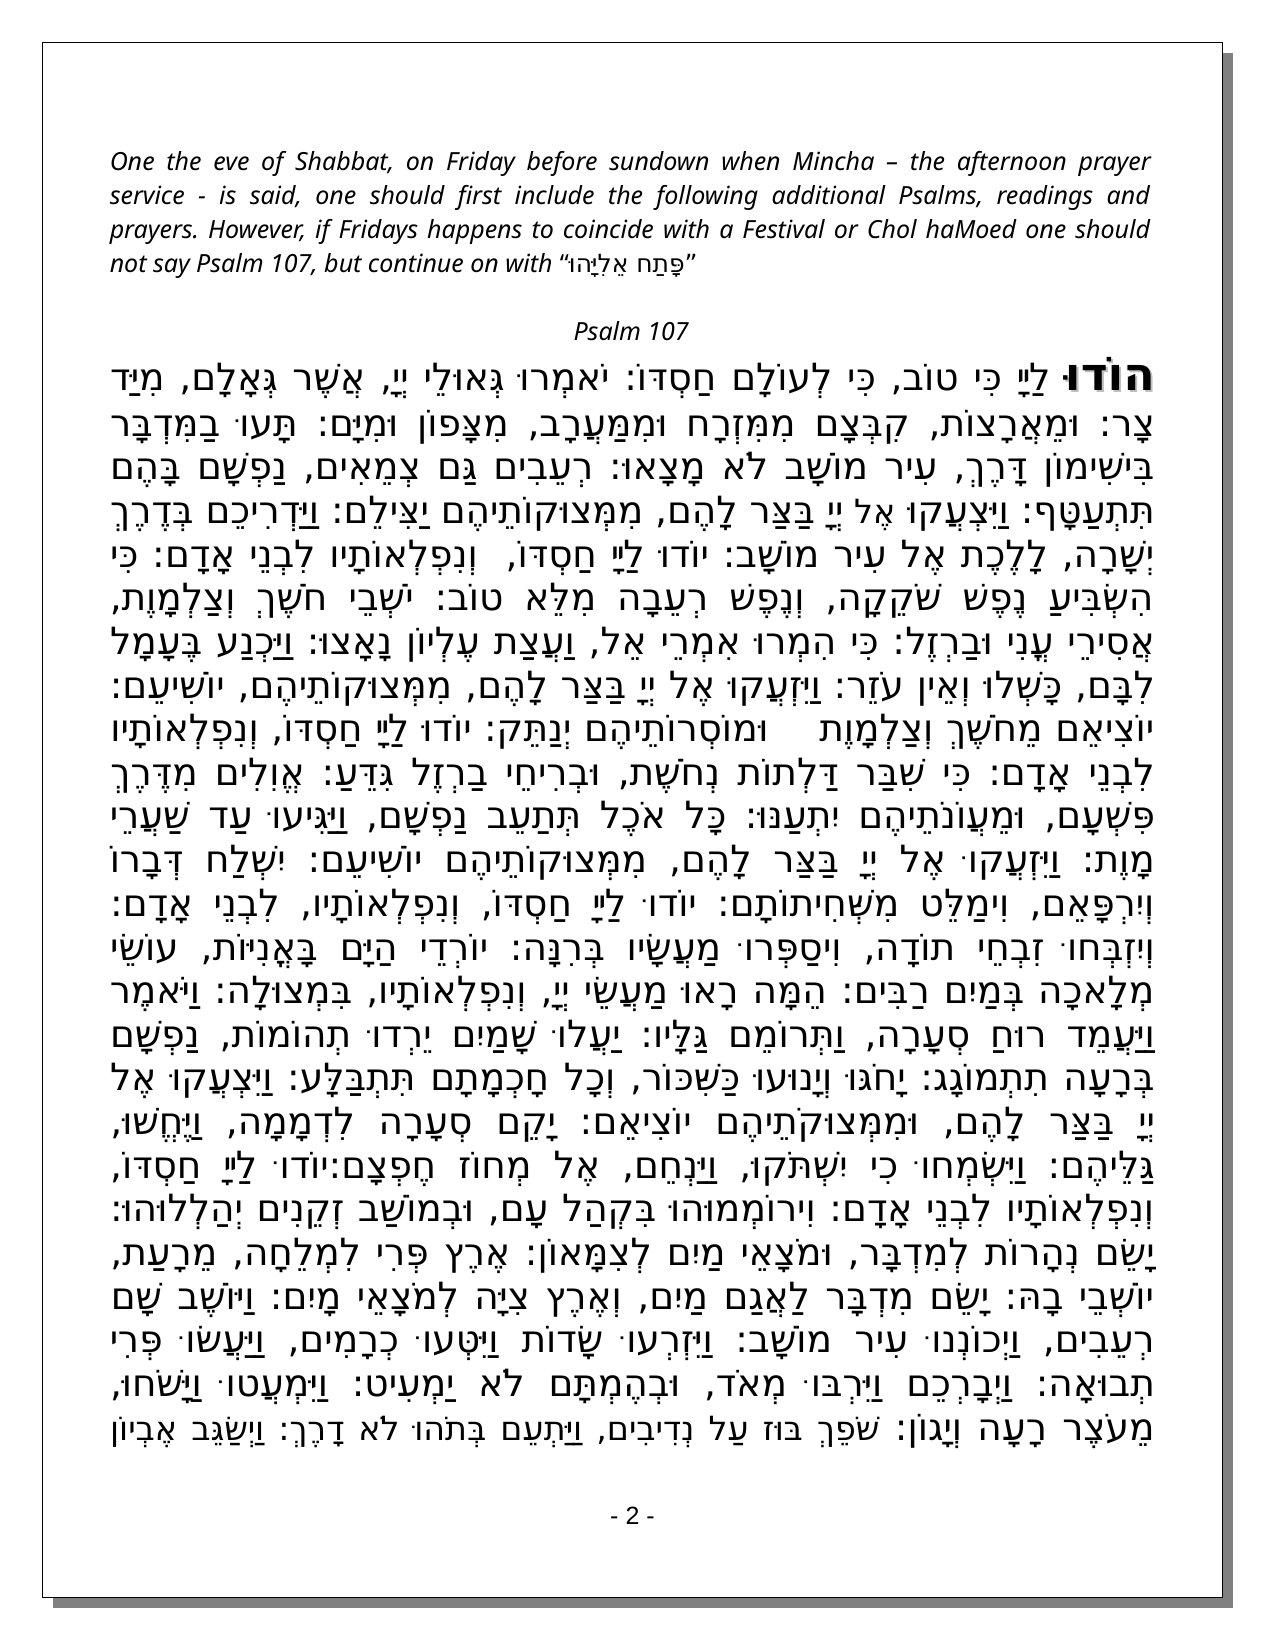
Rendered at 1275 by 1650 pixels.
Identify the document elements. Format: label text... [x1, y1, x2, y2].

text One the eve of Shabbat, on Friday before sundown when Mincha – the afternoon prayer service - is said, one should first include the following additional Psalms, readings and prayers. However, if Fridays happens to coincide with a Festival or Chol haMoed one should not say Psalm 107, but continue on with “פָּתַח אֵלִיָּהוּ” [109, 144, 1155, 280]
text Psalm 107 [109, 314, 1155, 348]
text הוֹדוּ לַײָ כִּי טוֹב, כִּי לְעוֹלָם חַסְדּוֹ: יֹאמְרוּ גְּאוּלֵי יְיָ, אֲשֶׁר גְּאָלָם, מִיַּד צָר: וּמֵאֲרָצוֹת, קִבְּצָם מִמִּזְרָח וּמִמַּעֲרָב, מִצָּפוֹן וּמִיָּם: תָּעוּ בַמִּדְבָּר בִּישִׁימוֹן דָּרֶךְ, עִיר מוֹשָׁב לֹא מָצָאוּ: רְעֵבִים גַּם צְמֵאִים, נַפְשָׁם בָּהֶם תִּתְעַטָּף: וַיִּצְעֲקוּ אֶל יְיָ בַּצַּר לָהֶם, מִמְּצוּקוֹתֵיהֶם יַצִּילֵם: וַיַּדְרִיכֵם בְּדֶרֶךְ יְשָׁרָה, לָלֶכֶת אֶל עִיר מוֹשָׁב: יוֹדוּ לַײָ חַסְדּוֹ, וְנִפְלְאוֹתָיו לִבְנֵי אָדָם: כִּי הִשְׂבִּיעַ נֶפֶשׁ שֹׁקֵקָה, וְנֶפֶשׁ רְעֵבָה מִלֵּא טוֹב: יֹשְׁבֵי חֹשֶׁךְ וְצַלְמָוֶת, אֲסִירֵי עֳנִי וּבַרְזֶל: כִּי הִמְרוּ אִמְרֵי אֵל, וַעֲצַת עֶלְיוֹן נָאָצוּ: וַיַּכְנַע בֶּעָמָל לִבָּם, כָּשְׁלוּ וְאֵין עֹזֵר: וַיִּזְעֲקוּ אֶל יְיָ בַּצַּר לָהֶם, מִמְּצוּקוֹתֵיהֶם, יוֹשִׁיעֵם: יוֹצִיאֵם מֵחֹשֶׁךְ וְצַלְמָוֶת וּמוֹסְרוֹתֵיהֶם יְנַתֵּק: יוֹדוּ לַײָ חַסְדּוֹ, וְנִפְלְאוֹתָיו לִבְנֵי אָדָם: כִּי שִׁבַּר דַּלְתוֹת נְחֹשֶׁת, וּבְרִיחֵי בַרְזֶל גִּדֵּעַ: אֱוִלִים מִדֶּרֶךְ פִּשְׁעָם, וּמֵעֲו‍ֹנֹתֵיהֶם יִתְעַנּוּ: כָּל אֹכֶל תְּתַעֵב נַפְשָׁם, וַיַּגִּיעוּ עַד שַׁעֲרֵי מָוֶת: וַיִּזְעֲקוּ אֶל יְיָ בַּצַּר לָהֶם, מִמְּצוּקוֹתֵיהֶם יוֹשִׁיעֵם: יִשְׁלַח דְּבָרוֹ וְיִרְפָּאֵם, וִימַלֵּט מִשְּׁחִיתוֹתָם: יוֹדוּ לַײָ חַסְדּוֹ, וְנִפְלְאוֹתָיו, לִבְנֵי אָדָם: וְיִזְבְּחוּ זִבְחֵי תוֹדָה, וִיסַפְּרוּ מַעֲשָׂיו בְּרִנָּה: יוֹרְדֵי הַיָּם בָּאֳנִיּוֹת, עוֹשֵׂי מְלָאכָה בְּמַיִם רַבִּים: הֵמָּה רָאוּ מַעֲשֵׂי יְיָ, וְנִפְלְאוֹתָיו, בִּמְצוּלָה: וַיֹּאמֶר וַיַּעֲמֵד רוּחַ סְעָרָה, וַתְּרוֹמֵם גַּלָּיו: יַעֲלוּ שָׁמַיִם יֵרְדוּ תְהוֹמוֹת, נַפְשָׁם בְּרָעָה תִתְמוֹגָג: יָחֹגּוּ וְיָנוּעוּ כַּשִּׁכּוֹר, וְכָל חָכְמָתָם תִּתְבַּלָּע: וַיִּצְעֲקוּ אֶל יְיָ בַּצַּר לָהֶם, וּמִמְּצוּקֹתֵיהֶם יוֹצִיאֵם: יָקֵם סְעָרָה לִדְמָמָה, וַיֶּחֱשׁוּ, גַּלֵּיהֶם: וַיִּשְׂמְחוּ כִי יִשְׁתֹּקוּ, וַיַּנְחֵם, אֶל מְחוֹז חֶפְצָם:יוֹדוּ לַײָ חַסְדּוֹ, וְנִפְלְאוֹתָיו לִבְנֵי אָדָם: וִירוֹמְמוּהוּ בִּקְהַל עָם, וּבְמוֹשַׁב זְקֵנִים יְהַלְלוּהוּ: יָשֵׂם נְהָרוֹת לְמִדְבָּר, וּמֹצָאֵי מַיִם לְצִמָּאוֹן: אֶרֶץ פְּרִי לִמְלֵחָה, מֵרָעַת, יוֹשְׁבֵי בָהּ: יָשֵׂם מִדְבָּר לַאֲגַם מַיִם, וְאֶרֶץ צִיָּה לְמֹצָאֵי מָיִם: וַיּוֹשֶׁב שָׁם רְעֵבִים, וַיְכוֹנְנוּ עִיר מוֹשָׁב: וַיִּזְרְעוּ שָׂדוֹת וַיִּטְּעוּ כְרָמִים, וַיַּעֲשׂוּ פְּרִי תְבוּאָה: וַיְבָרְכֵם וַיִּרְבּוּ מְאֹד, וּבְהֶמְתָּם לֹא יַמְעִיט: וַיִּמְעֲטוּ וַיָּשֹׁחוּ, מֵעֹצֶר רָעָה וְיָגוֹן: שֹׁפֵךְ בּוּז עַל נְדִיבִים, וַיַּתְעֵם בְּתֹהוּ לֹא דָרֶךְ: וַיְשַׂגֵּב אֶבְיוֹן [109, 348, 1155, 1449]
